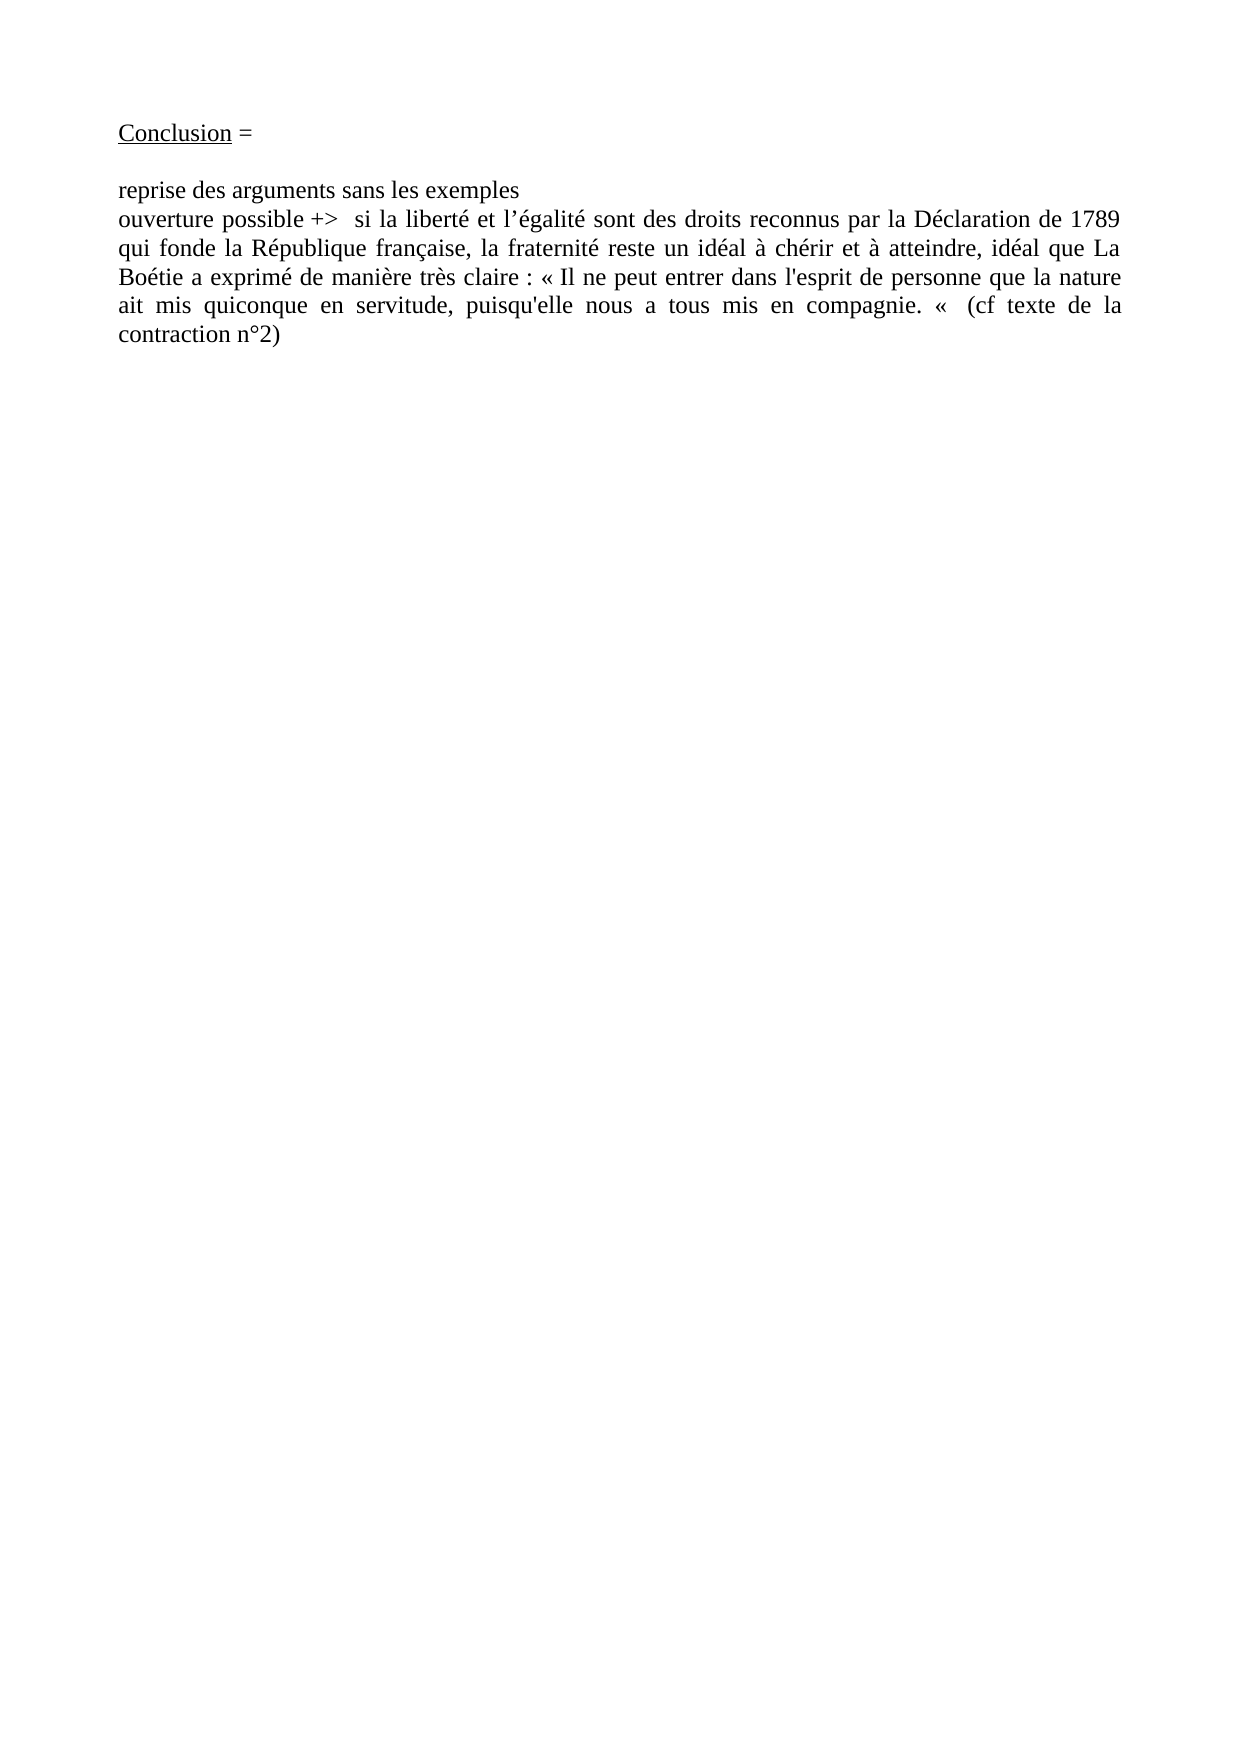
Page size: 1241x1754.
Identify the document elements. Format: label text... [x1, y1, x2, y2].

text reprise des arguments sans les exemples [118, 176, 1122, 204]
text ouverture possible +> si la liberté et l’égalité sont des droits reconnus par la Déclaration de 1789 qui fonde la République française, la fraternité reste un idéal à chérir et à atteindre, idéal que La Boétie a exprimé de manière très claire : « Il ne peut entrer dans l'esprit de personne que la nature ait mis quiconque en servitude, puisqu'elle nous a tous mis en compagnie. « (cf texte de la contraction n°2) [118, 204, 1122, 348]
text Conclusion = [118, 118, 1122, 147]
